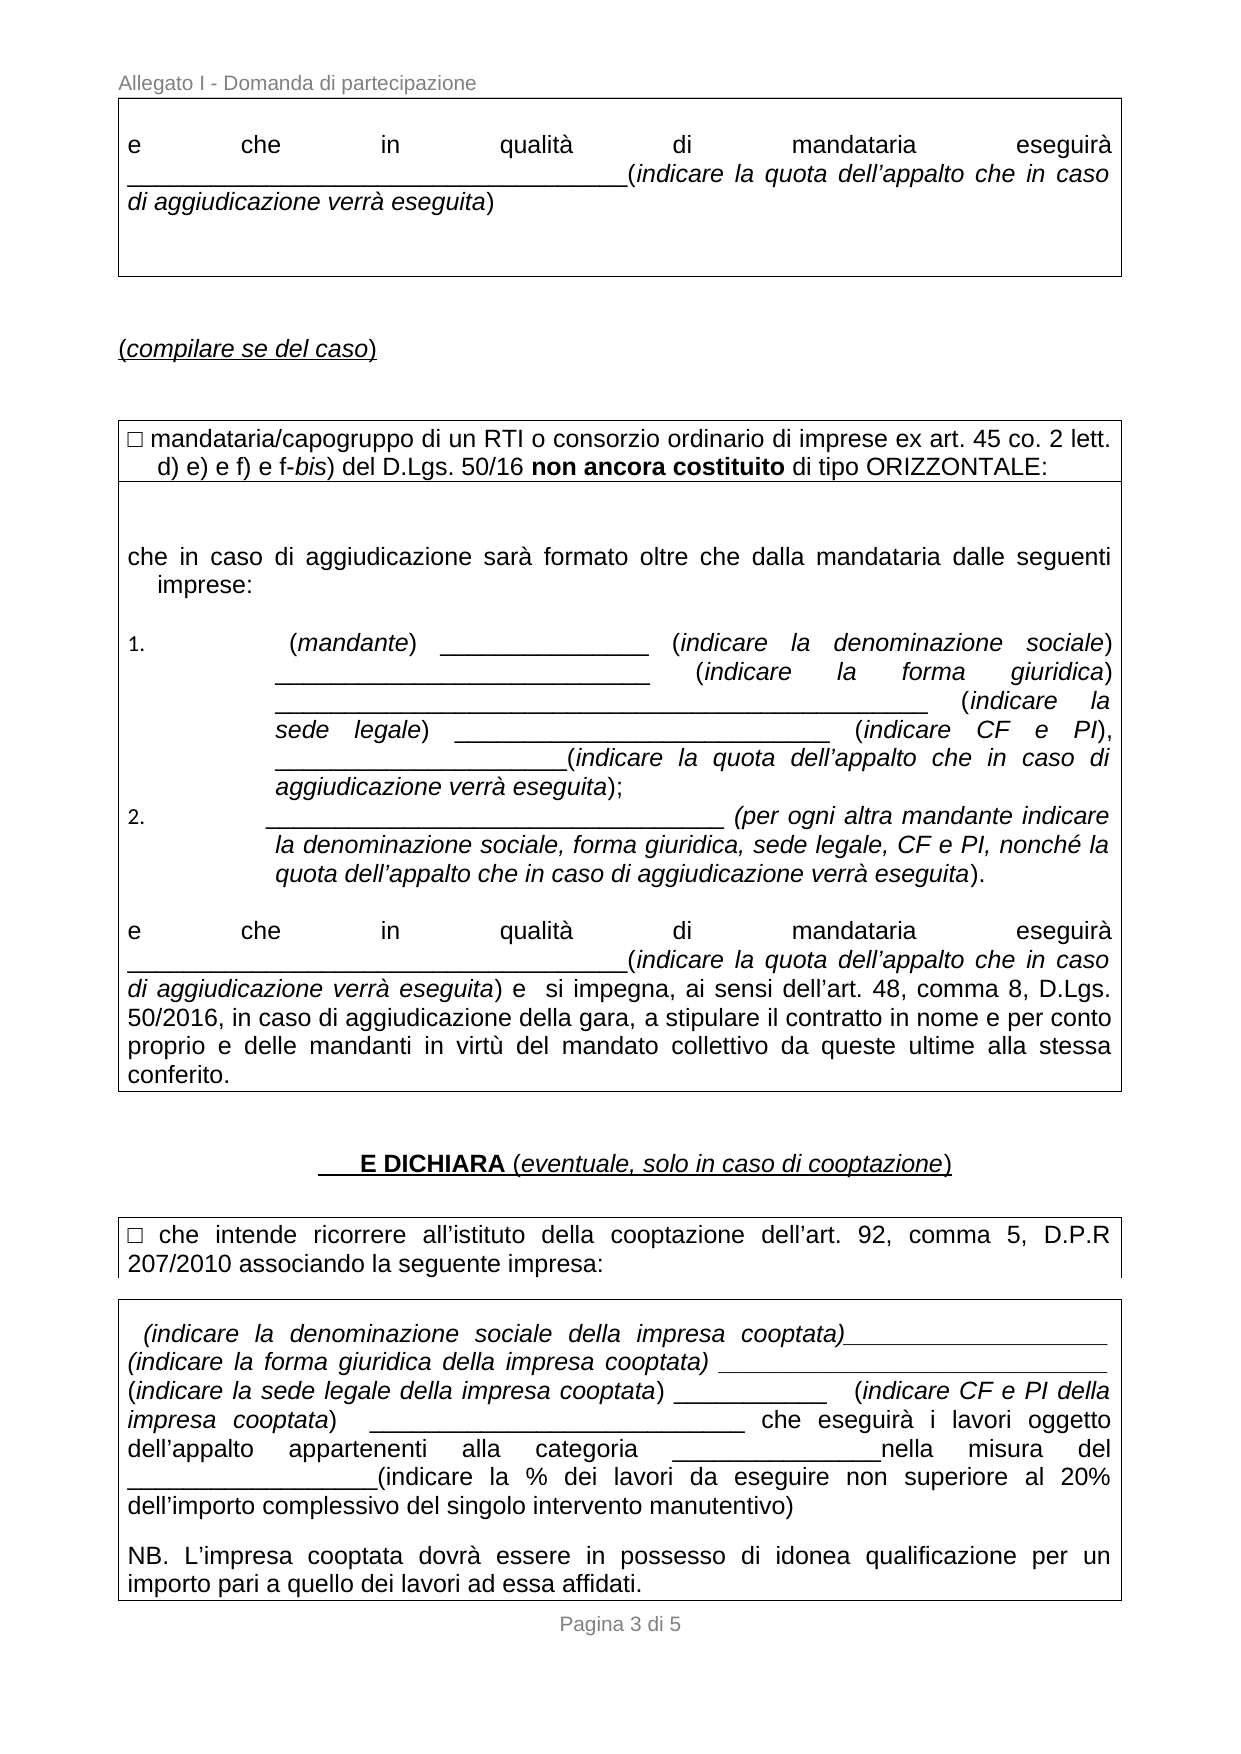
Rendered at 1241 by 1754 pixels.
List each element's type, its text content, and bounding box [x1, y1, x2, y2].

text (compilare se del caso) [118, 334, 1122, 363]
list _________________________________ (per ogni altra mandante indicare la denominazione sociale, forma giuridica, sede legale, CF e PI, nonché la quota dell’appalto che in caso di aggiudicazione verrà eseguita). [119, 798, 1121, 887]
text (indicare la denominazione sociale della impresa cooptata)___________________ (indicare la forma giuridica della impresa cooptata) ____________________________ (indicare la sede legale della impresa cooptata) ___________ (indicare CF e PI della impresa cooptata) ___________________________ che eseguirà i lavori oggetto dell’appalto appartenenti alla categoria _______________nella misura del __________________(indicare la % dei lavori da eseguire non superiore al 20% dell’importo complessivo del singolo intervento manutentivo) [119, 1300, 1121, 1520]
text □ mandataria/capogruppo di un RTI o consorzio ordinario di imprese ex art. 45 co. 2 lett. d) e) e f) e f-bis) del D.Lgs. 50/16 non ancora costituito di tipo ORIZZONTALE: [119, 421, 1121, 481]
text e che in qualità di mandataria eseguirà ____________________________________(indicare la quota dell’appalto che in caso di aggiudicazione verrà eseguita) e si impegna, ai sensi dell’art. 48, comma 8, D.Lgs. 50/2016, in caso di aggiudicazione della gara, a stipulare il contratto in nome e per conto proprio e delle mandanti in virtù del mandato collettivo da queste ultime alla stessa conferito. [119, 913, 1121, 1091]
text che in caso di aggiudicazione sarà formato oltre che dalla mandataria dalle seguenti imprese: [119, 538, 1121, 599]
text NB. L’impresa cooptata dovrà essere in possesso di idonea qualificazione per un importo pari a quello dei lavori ad essa affidati. [119, 1521, 1121, 1600]
list (mandante) _______________ (indicare la denominazione sociale) ___________________________ (indicare la forma giuridica) _______________________________________________ (indicare la sede legale) ___________________________ (indicare CF e PI), _____________________(indicare la quota dell’appalto che in caso di aggiudicazione verrà eseguita); [119, 625, 1121, 798]
text E DICHIARA (eventuale, solo in caso di cooptazione) [148, 1149, 1122, 1178]
text e che in qualità di mandataria eseguirà ____________________________________(indicare la quota dell’appalto che in caso di aggiudicazione verrà eseguita) [119, 127, 1121, 216]
text □ che intende ricorrere all’istituto della cooptazione dell’art. 92, comma 5, D.P.R 207/2010 associando la seguente impresa: [119, 1218, 1121, 1278]
